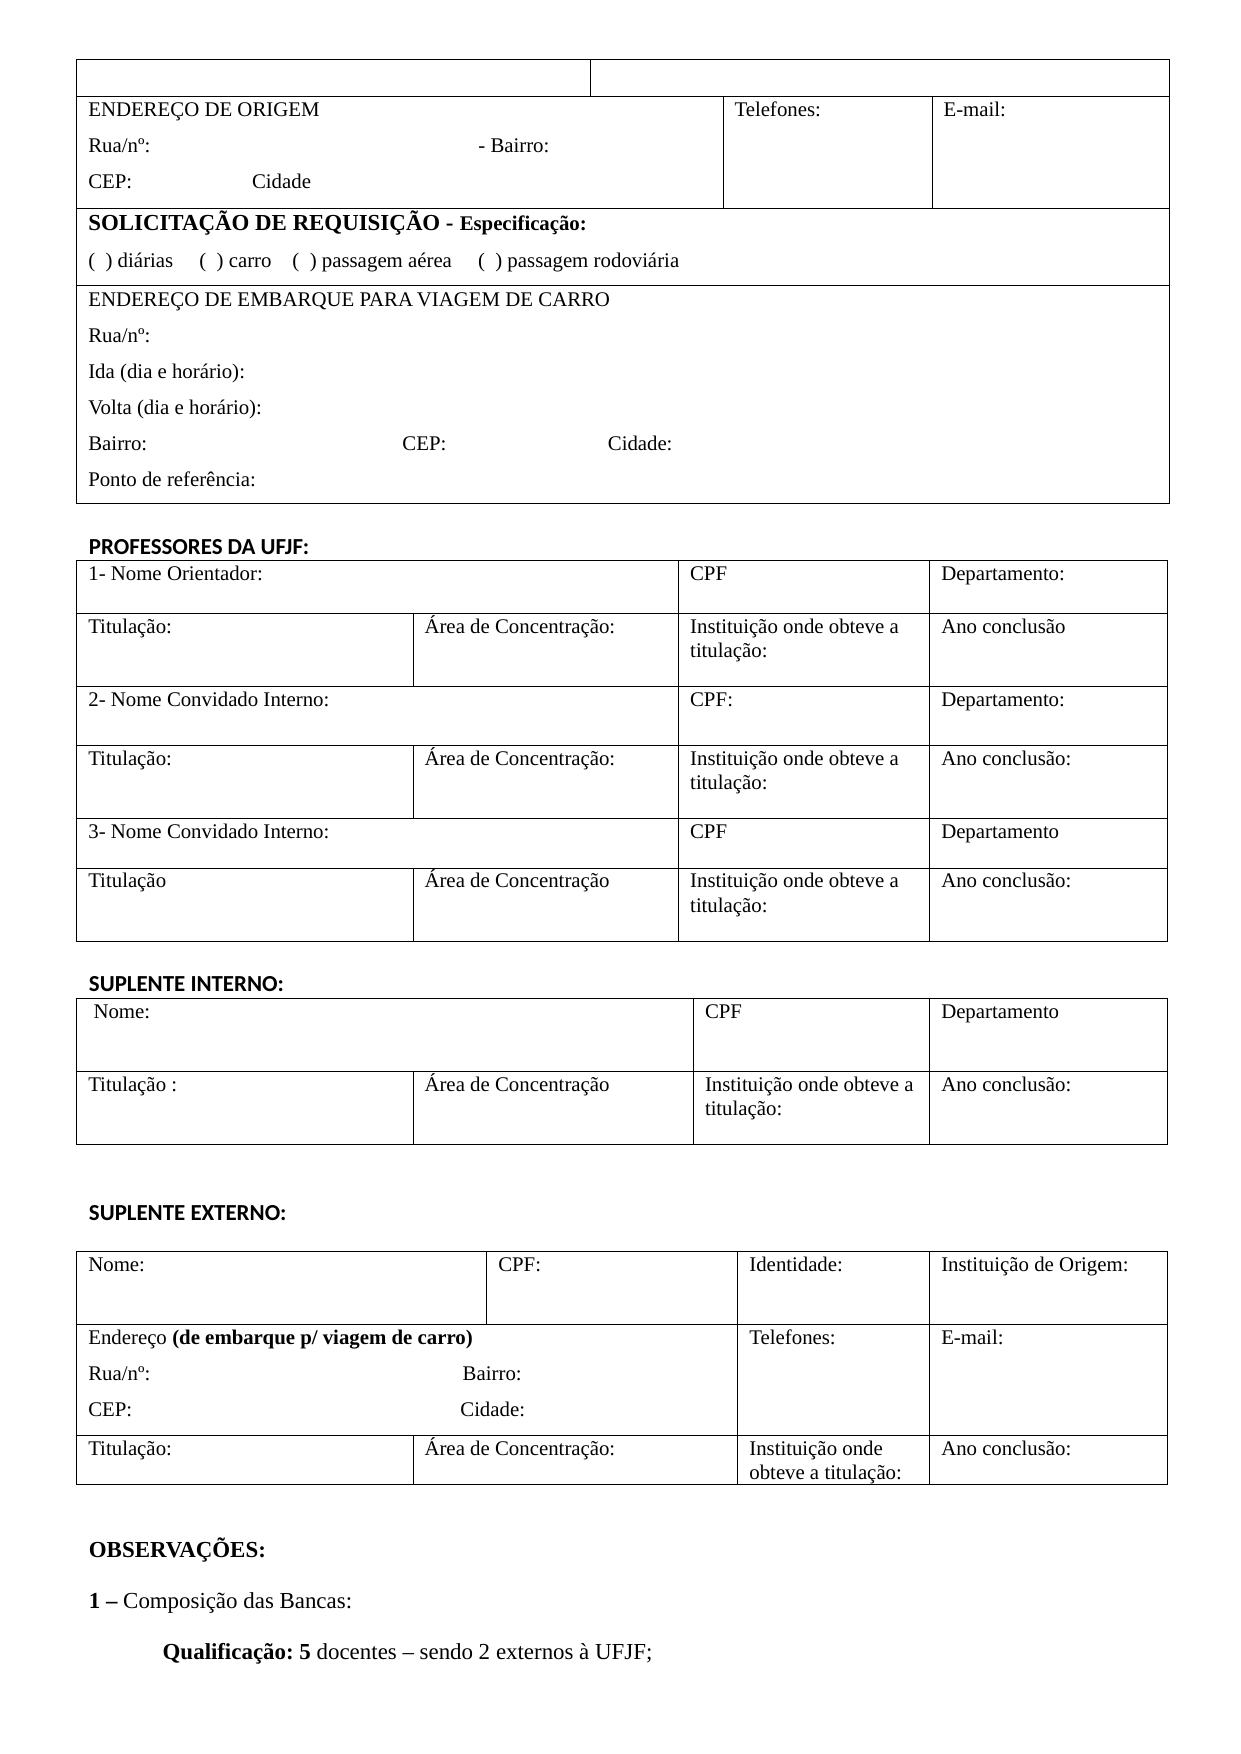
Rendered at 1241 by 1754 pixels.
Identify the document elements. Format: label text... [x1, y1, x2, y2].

table_cell Titulação [77, 869, 413, 941]
table_cell Titulação: [77, 1436, 413, 1484]
table_cell CPF: [679, 687, 929, 745]
table_cell [77, 60, 590, 96]
table_cell SOLICITAÇÃO DE REQUISIÇÃO - Especificação: ( ) diárias ( ) carro ( ) passagem aérea ( ) passagem rodoviária [77, 209, 1169, 285]
text PROFESSORES DA UFJF: [89, 532, 1181, 560]
table_cell Ano conclusão: [930, 869, 1167, 941]
table_cell E-mail: [933, 97, 1169, 208]
table_cell CPF [679, 819, 929, 867]
table_header CPF: [487, 1252, 737, 1324]
text OBSERVAÇÕES: [89, 1536, 1181, 1562]
table_cell Titulação: [77, 746, 413, 818]
table_cell Ano conclusão: [930, 746, 1167, 818]
table_header Identidade: [738, 1252, 929, 1324]
table_header Departamento [930, 999, 1167, 1071]
table_cell Instituição onde obteve a titulação: [694, 1072, 929, 1144]
table_cell Instituição onde obteve a titulação: [738, 1436, 929, 1484]
table_cell Departamento [930, 819, 1167, 867]
table_cell Telefones: [738, 1325, 929, 1434]
table_header Nome: [77, 999, 693, 1071]
table_cell Área de Concentração: [414, 746, 678, 818]
text 1 – Composição das Bancas: [89, 1587, 1181, 1613]
table_cell Instituição onde obteve a titulação: [679, 746, 929, 818]
table_cell Área de Concentração: [414, 614, 678, 686]
text Qualificação: 5 docentes – sendo 2 externos à UFJF; [89, 1638, 1181, 1664]
table_cell Instituição onde obteve a titulação: [679, 869, 929, 941]
table_cell Endereço (de embarque p/ viagem de carro) Rua/nº: Bairro: CEP: Cidade: [77, 1325, 737, 1434]
table_cell Instituição onde obteve a titulação: [679, 614, 929, 686]
table_cell 3- Nome Convidado Interno: [77, 819, 678, 867]
table_cell Área de Concentração [414, 1072, 693, 1144]
table_header 1- Nome Orientador: [77, 561, 678, 613]
table_cell Ano conclusão: [930, 1436, 1167, 1484]
table_cell Ano conclusão [930, 614, 1167, 686]
table_cell Área de Concentração [414, 869, 678, 941]
table_header Departamento: [930, 561, 1167, 613]
table_header Nome: [77, 1252, 486, 1324]
text SUPLENTE EXTERNO: [89, 1198, 1181, 1226]
table_cell [591, 60, 1169, 96]
table_cell Titulação : [77, 1072, 413, 1144]
table_cell 2- Nome Convidado Interno: [77, 687, 678, 745]
text SUPLENTE INTERNO: [89, 969, 1181, 998]
table_cell Ano conclusão: [930, 1072, 1167, 1144]
table_cell ENDEREÇO DE ORIGEM Rua/nº: - Bairro: CEP: Cidade [77, 97, 723, 208]
table_cell Departamento: [930, 687, 1167, 745]
table_header CPF [679, 561, 929, 613]
table_header CPF [694, 999, 929, 1071]
table_cell Área de Concentração: [414, 1436, 737, 1484]
table_cell Telefones: [724, 97, 932, 208]
table_header Instituição de Origem: [930, 1252, 1167, 1324]
table_cell ENDEREÇO DE EMBARQUE PARA VIAGEM DE CARRO Rua/nº: Ida (dia e horário): Volta (dia e horário): Bairro: CEP: Cidade: Ponto de referência: [77, 286, 1169, 503]
table_cell E-mail: [930, 1325, 1167, 1434]
table_cell Titulação: [77, 614, 413, 686]
